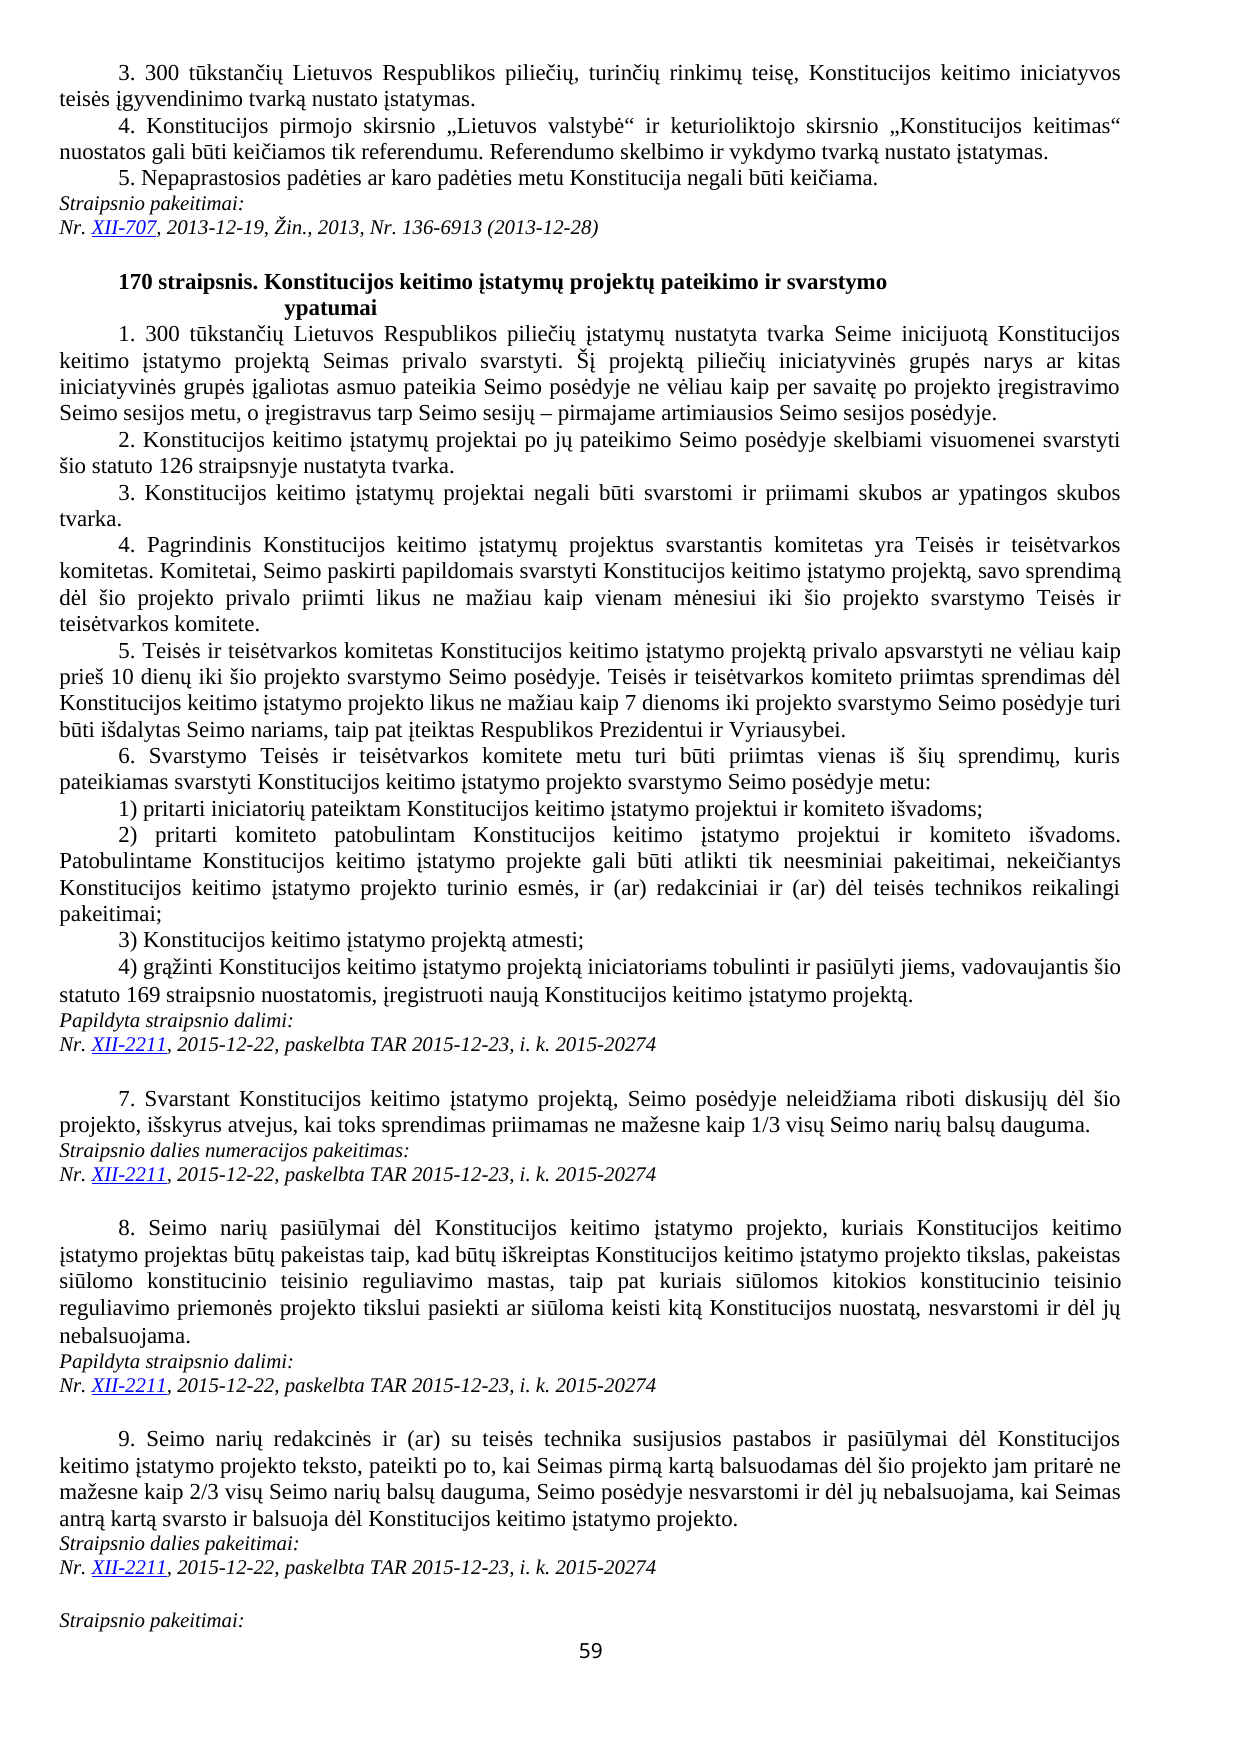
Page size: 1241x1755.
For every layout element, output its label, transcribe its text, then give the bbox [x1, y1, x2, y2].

text Nr. XII-2211, 2015-12-22, paskelbta TAR 2015-12-23, i. k. 2015-20274 [59, 1032, 1122, 1056]
text 170 straipsnis. Konstitucijos keitimo įstatymų projektų pateikimo ir svarstymo [59, 268, 1122, 294]
text 3. 300 tūkstančių Lietuvos Respublikos piliečių, turinčių rinkimų teisę, Konstitucijos keitimo iniciatyvos teisės įgyvendinimo tvarką nustato įstatymas. [59, 59, 1122, 112]
text 1. 300 tūkstančių Lietuvos Respublikos piliečių įstatymų nustatyta tvarka Seime inicijuotą Konstitucijos keitimo įstatymo projektą Seimas privalo svarstyti. Šį projektą piliečių iniciatyvinės grupės narys ar kitas iniciatyvinės grupės įgaliotas asmuo pateikia Seimo posėdyje ne vėliau kaip per savaitę po projekto įregistravimo Seimo sesijos metu, o įregistravus tarp Seimo sesijų – pirmajame artimiausios Seimo sesijos posėdyje. [59, 320, 1122, 426]
text 4. Konstitucijos pirmojo skirsnio „Lietuvos valstybė“ ir keturioliktojo skirsnio „Konstitucijos keitimas“ nuostatos gali būti keičiamos tik referendumu. Referendumo skelbimo ir vykdymo tvarką nustato įstatymas. [59, 112, 1122, 164]
text Nr. XII-2211, 2015-12-22, paskelbta TAR 2015-12-23, i. k. 2015-20274 [59, 1373, 1122, 1397]
text 2. Konstitucijos keitimo įstatymų projektai po jų pateikimo Seimo posėdyje skelbiami visuomenei svarstyti šio statuto 126 straipsnyje nustatyta tvarka. [59, 426, 1122, 478]
text 9. Seimo narių redakcinės ir (ar) su teisės technika susijusios pastabos ir pasiūlymai dėl Konstitucijos keitimo įstatymo projekto teksto, pateikti po to, kai Seimas pirmą kartą balsuodamas dėl šio projekto jam pritarė ne mažesne kaip 2/3 visų Seimo narių balsų dauguma, Seimo posėdyje nesvarstomi ir dėl jų nebalsuojama, kai Seimas antrą kartą svarsto ir balsuoja dėl Konstitucijos keitimo įstatymo projekto. [59, 1426, 1122, 1531]
text Papildyta straipsnio dalimi: [59, 1008, 1122, 1032]
text ypatumai [59, 294, 1122, 320]
text Straipsnio pakeitimai: [59, 1608, 1122, 1632]
text 5. Nepaprastosios padėties ar karo padėties metu Konstitucija negali būti keičiama. [59, 164, 1122, 191]
text Papildyta straipsnio dalimi: [59, 1349, 1122, 1373]
text 2) pritarti komiteto patobulintam Konstitucijos keitimo įstatymo projektui ir komiteto išvadoms. Patobulintame Konstitucijos keitimo įstatymo projekte gali būti atlikti tik neesminiai pakeitimai, nekeičiantys Konstitucijos keitimo įstatymo projekto turinio esmės, ir (ar) redakciniai ir (ar) dėl teisės technikos reikalingi pakeitimai; [59, 821, 1122, 927]
text Straipsnio dalies pakeitimai: [59, 1531, 1122, 1555]
text 4) grąžinti Konstitucijos keitimo įstatymo projektą iniciatoriams tobulinti ir pasiūlyti jiems, vadovaujantis šio statuto 169 straipsnio nuostatomis, įregistruoti naują Konstitucijos keitimo įstatymo projektą. [59, 953, 1122, 1008]
text 5. Teisės ir teisėtvarkos komitetas Konstitucijos keitimo įstatymo projektą privalo apsvarstyti ne vėliau kaip prieš 10 dienų iki šio projekto svarstymo Seimo posėdyje. Teisės ir teisėtvarkos komiteto priimtas sprendimas dėl Konstitucijos keitimo įstatymo projekto likus ne mažiau kaip 7 dienoms iki projekto svarstymo Seimo posėdyje turi būti išdalytas Seimo nariams, taip pat įteiktas Respublikos Prezidentui ir Vyriausybei. [59, 637, 1122, 742]
text Straipsnio pakeitimai: [59, 191, 1122, 215]
text 3) Konstitucijos keitimo įstatymo projektą atmesti; [59, 927, 1122, 953]
text Nr. XII-707, 2013-12-19, Žin., 2013, Nr. 136-6913 (2013-12-28) [59, 215, 1122, 239]
text 8. Seimo narių pasiūlymai dėl Konstitucijos keitimo įstatymo projekto, kuriais Konstitucijos keitimo įstatymo projektas būtų pakeistas taip, kad būtų iškreiptas Konstitucijos keitimo įstatymo projekto tikslas, pakeistas siūlomo konstitucinio teisinio reguliavimo mastas, taip pat kuriais siūlomos kitokios konstitucinio teisinio reguliavimo priemonės projekto tikslui pasiekti ar siūloma keisti kitą Konstitucijos nuostatą, nesvarstomi ir dėl jų nebalsuojama. [59, 1214, 1122, 1349]
text Nr. XII-2211, 2015-12-22, paskelbta TAR 2015-12-23, i. k. 2015-20274 [59, 1555, 1122, 1579]
text 3. Konstitucijos keitimo įstatymų projektai negali būti svarstomi ir priimami skubos ar ypatingos skubos tvarka. [59, 478, 1122, 531]
text Straipsnio dalies numeracijos pakeitimas: [59, 1138, 1122, 1162]
text 4. Pagrindinis Konstitucijos keitimo įstatymų projektus svarstantis komitetas yra Teisės ir teisėtvarkos komitetas. Komitetai, Seimo paskirti papildomais svarstyti Konstitucijos keitimo įstatymo projektą, savo sprendimą dėl šio projekto privalo priimti likus ne mažiau kaip vienam mėnesiui iki šio projekto svarstymo Teisės ir teisėtvarkos komitete. [59, 531, 1122, 637]
text 6. Svarstymo Teisės ir teisėtvarkos komitete metu turi būti priimtas vienas iš šių sprendimų, kuris pateikiamas svarstyti Konstitucijos keitimo įstatymo projekto svarstymo Seimo posėdyje metu: [59, 742, 1122, 795]
text 7. Svarstant Konstitucijos keitimo įstatymo projektą, Seimo posėdyje neleidžiama riboti diskusijų dėl šio projekto, išskyrus atvejus, kai toks sprendimas priimamas ne mažesne kaip 1/3 visų Seimo narių balsų dauguma. [59, 1085, 1122, 1138]
text Nr. XII-2211, 2015-12-22, paskelbta TAR 2015-12-23, i. k. 2015-20274 [59, 1162, 1122, 1186]
text 1) pritarti iniciatorių pateiktam Konstitucijos keitimo įstatymo projektui ir komiteto išvadoms; [59, 795, 1122, 821]
